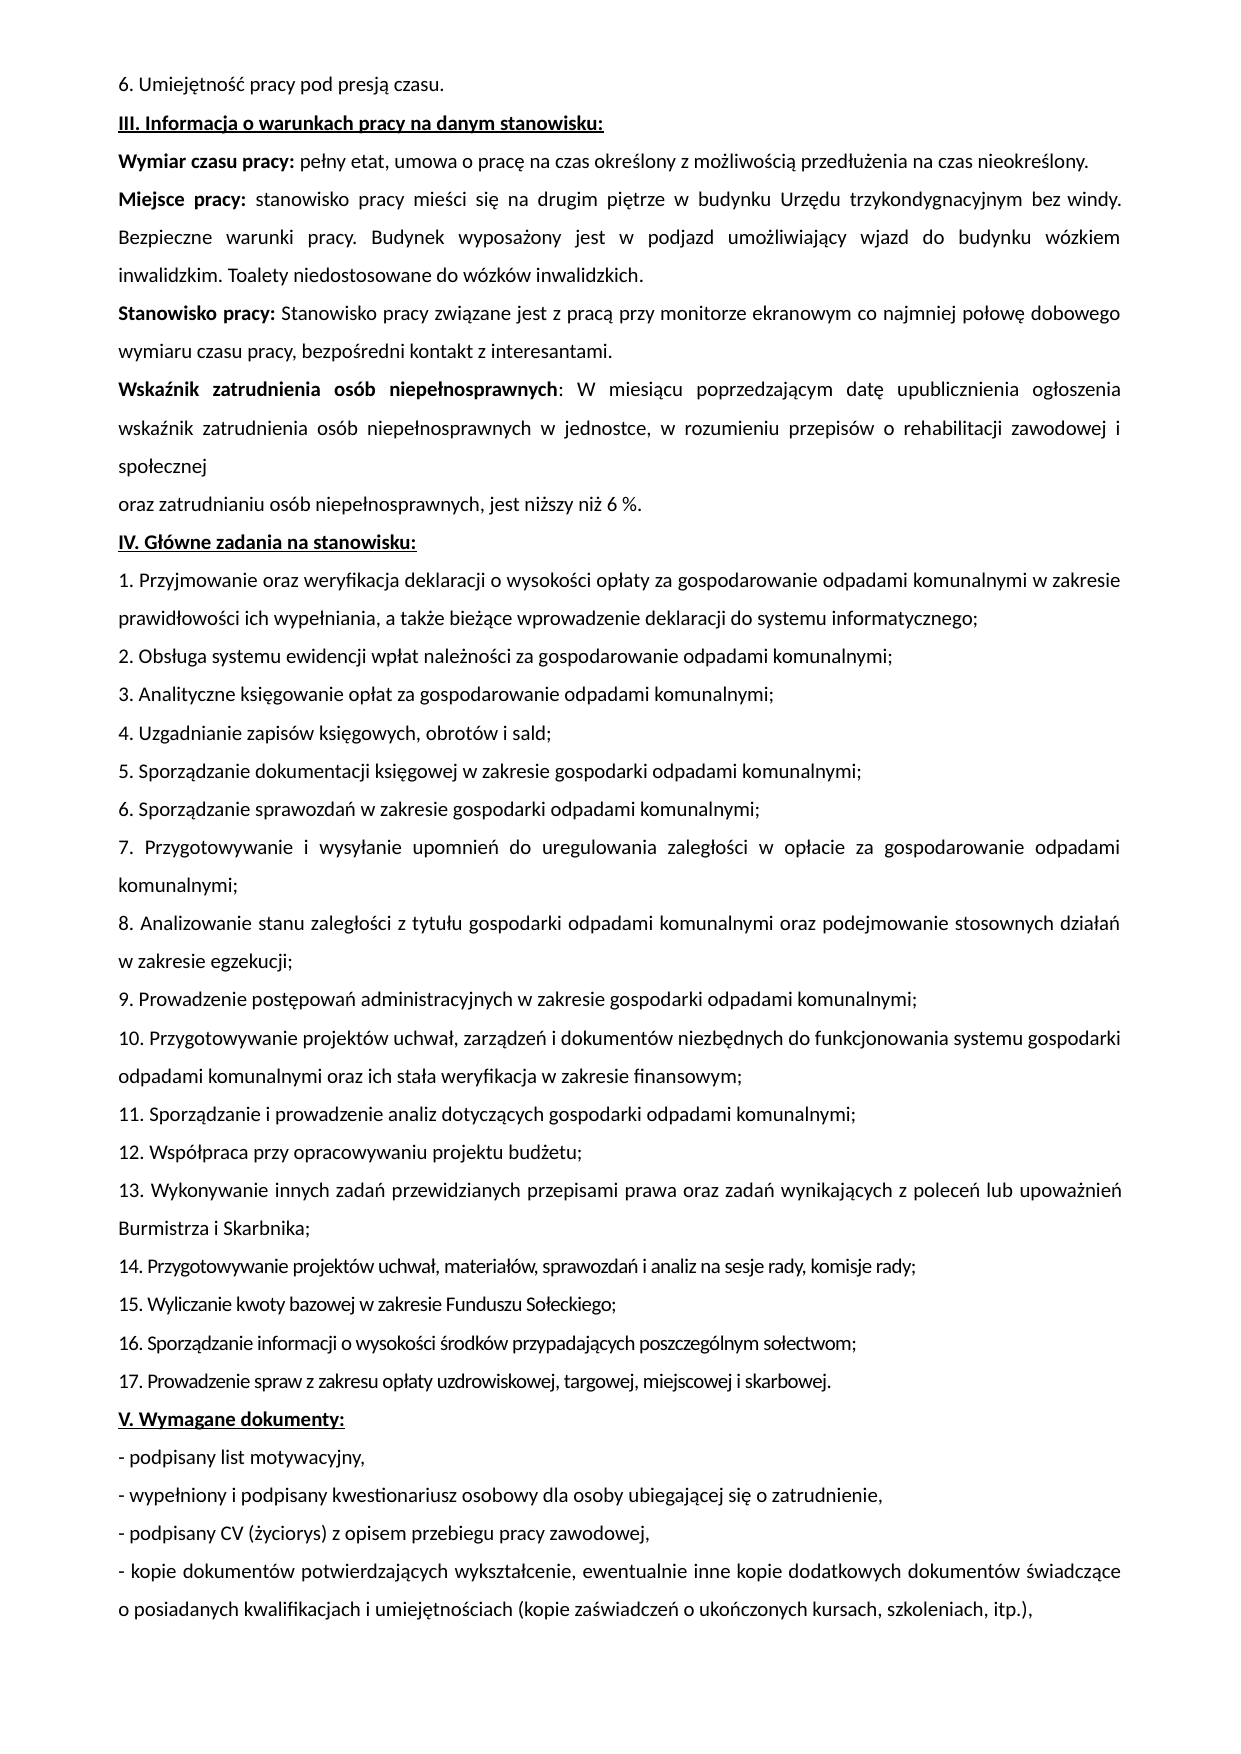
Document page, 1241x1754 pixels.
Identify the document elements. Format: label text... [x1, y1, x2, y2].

text Wymiar czasu pracy: pełny etat, umowa o pracę na czas określony z możliwością przedłużenia na czas nieokreślony. [118, 148, 1122, 173]
text Wskaźnik zatrudnienia osób niepełnosprawnych: W miesiącu poprzedzającym datę upublicznienia ogłoszenia wskaźnik zatrudnienia osób niepełnosprawnych w jednostce, w rozumieniu przepisów o rehabilitacji zawodowej i społecznej oraz zatrudnianiu osób niepełnosprawnych, jest niższy niż 6 %. [118, 377, 1122, 516]
text V. Wymagane dokumenty: [118, 1406, 1122, 1431]
text III. Informacja o warunkach pracy na danym stanowisku: [118, 110, 1122, 135]
text 5. Sporządzanie dokumentacji księgowej w zakresie gospodarki odpadami komunalnymi; [118, 758, 1122, 783]
text 2. Obsługa systemu ewidencji wpłat należności za gospodarowanie odpadami komunalnymi; [118, 643, 1122, 669]
text - wypełniony i podpisany kwestionariusz osobowy dla osoby ubiegającej się o zatrudnienie, [118, 1482, 1122, 1508]
text 14. Przygotowywanie projektów uchwał, materiałów, sprawozdań i analiz na sesje rady, komisje rady; [118, 1253, 1122, 1279]
text IV. Główne zadania na stanowisku: [118, 529, 1122, 554]
text - podpisany CV (życiorys) z opisem przebiegu pracy zawodowej, [118, 1520, 1122, 1546]
text 11. Sporządzanie i prowadzenie analiz dotyczących gospodarki odpadami komunalnymi; [118, 1101, 1122, 1126]
text - kopie dokumentów potwierdzających wykształcenie, ewentualnie inne kopie dodatkowych dokumentów świadczące o posiadanych kwalifikacjach i umiejętnościach (kopie zaświadczeń o ukończonych kursach, szkoleniach, itp.), [118, 1558, 1122, 1622]
text 12. Współpraca przy opracowywaniu projektu budżetu; [118, 1139, 1122, 1164]
text 3. Analityczne księgowanie opłat za gospodarowanie odpadami komunalnymi; [118, 682, 1122, 707]
text Miejsce pracy: stanowisko pracy mieści się na drugim piętrze w budynku Urzędu trzykondygnacyjnym bez windy. Bezpieczne warunki pracy. Budynek wyposażony jest w podjazd umożliwiający wjazd do budynku wózkiem inwalidzkim. Toalety niedostosowane do wózków inwalidzkich. [118, 186, 1122, 288]
text 7. Przygotowywanie i wysyłanie upomnień do uregulowania zaległości w opłacie za gospodarowanie odpadami komunalnymi; [118, 834, 1122, 898]
text 1. Przyjmowanie oraz weryfikacja deklaracji o wysokości opłaty za gospodarowanie odpadami komunalnymi w zakresie prawidłowości ich wypełniania, a także bieżące wprowadzenie deklaracji do systemu informatycznego; [118, 567, 1122, 631]
text 16. Sporządzanie informacji o wysokości środków przypadających poszczególnym sołectwom; [118, 1330, 1122, 1355]
text 9. Prowadzenie postępowań administracyjnych w zakresie gospodarki odpadami komunalnymi; [118, 987, 1122, 1012]
text 4. Uzgadnianie zapisów księgowych, obrotów i sald; [118, 720, 1122, 745]
text 17. Prowadzenie spraw z zakresu opłaty uzdrowiskowej, targowej, miejscowej i skarbowej. [118, 1368, 1122, 1393]
text 10. Przygotowywanie projektów uchwał, zarządzeń i dokumentów niezbędnych do funkcjonowania systemu gospodarki odpadami komunalnymi oraz ich stała weryfikacja w zakresie finansowym; [118, 1025, 1122, 1088]
text 8. Analizowanie stanu zaległości z tytułu gospodarki odpadami komunalnymi oraz podejmowanie stosownych działań w zakresie egzekucji; [118, 910, 1122, 974]
text 13. Wykonywanie innych zadań przewidzianych przepisami prawa oraz zadań wynikających z poleceń lub upoważnień Burmistrza i Skarbnika; [118, 1177, 1122, 1241]
text Stanowisko pracy: Stanowisko pracy związane jest z pracą przy monitorze ekranowym co najmniej połowę dobowego wymiaru czasu pracy, bezpośredni kontakt z interesantami. [118, 300, 1122, 364]
text - podpisany list motywacyjny, [118, 1444, 1122, 1469]
text 15. Wyliczanie kwoty bazowej w zakresie Funduszu Sołeckiego; [118, 1292, 1122, 1317]
text 6. Umiejętność pracy pod presją czasu. [118, 72, 1122, 97]
text 6. Sporządzanie sprawozdań w zakresie gospodarki odpadami komunalnymi; [118, 796, 1122, 821]
